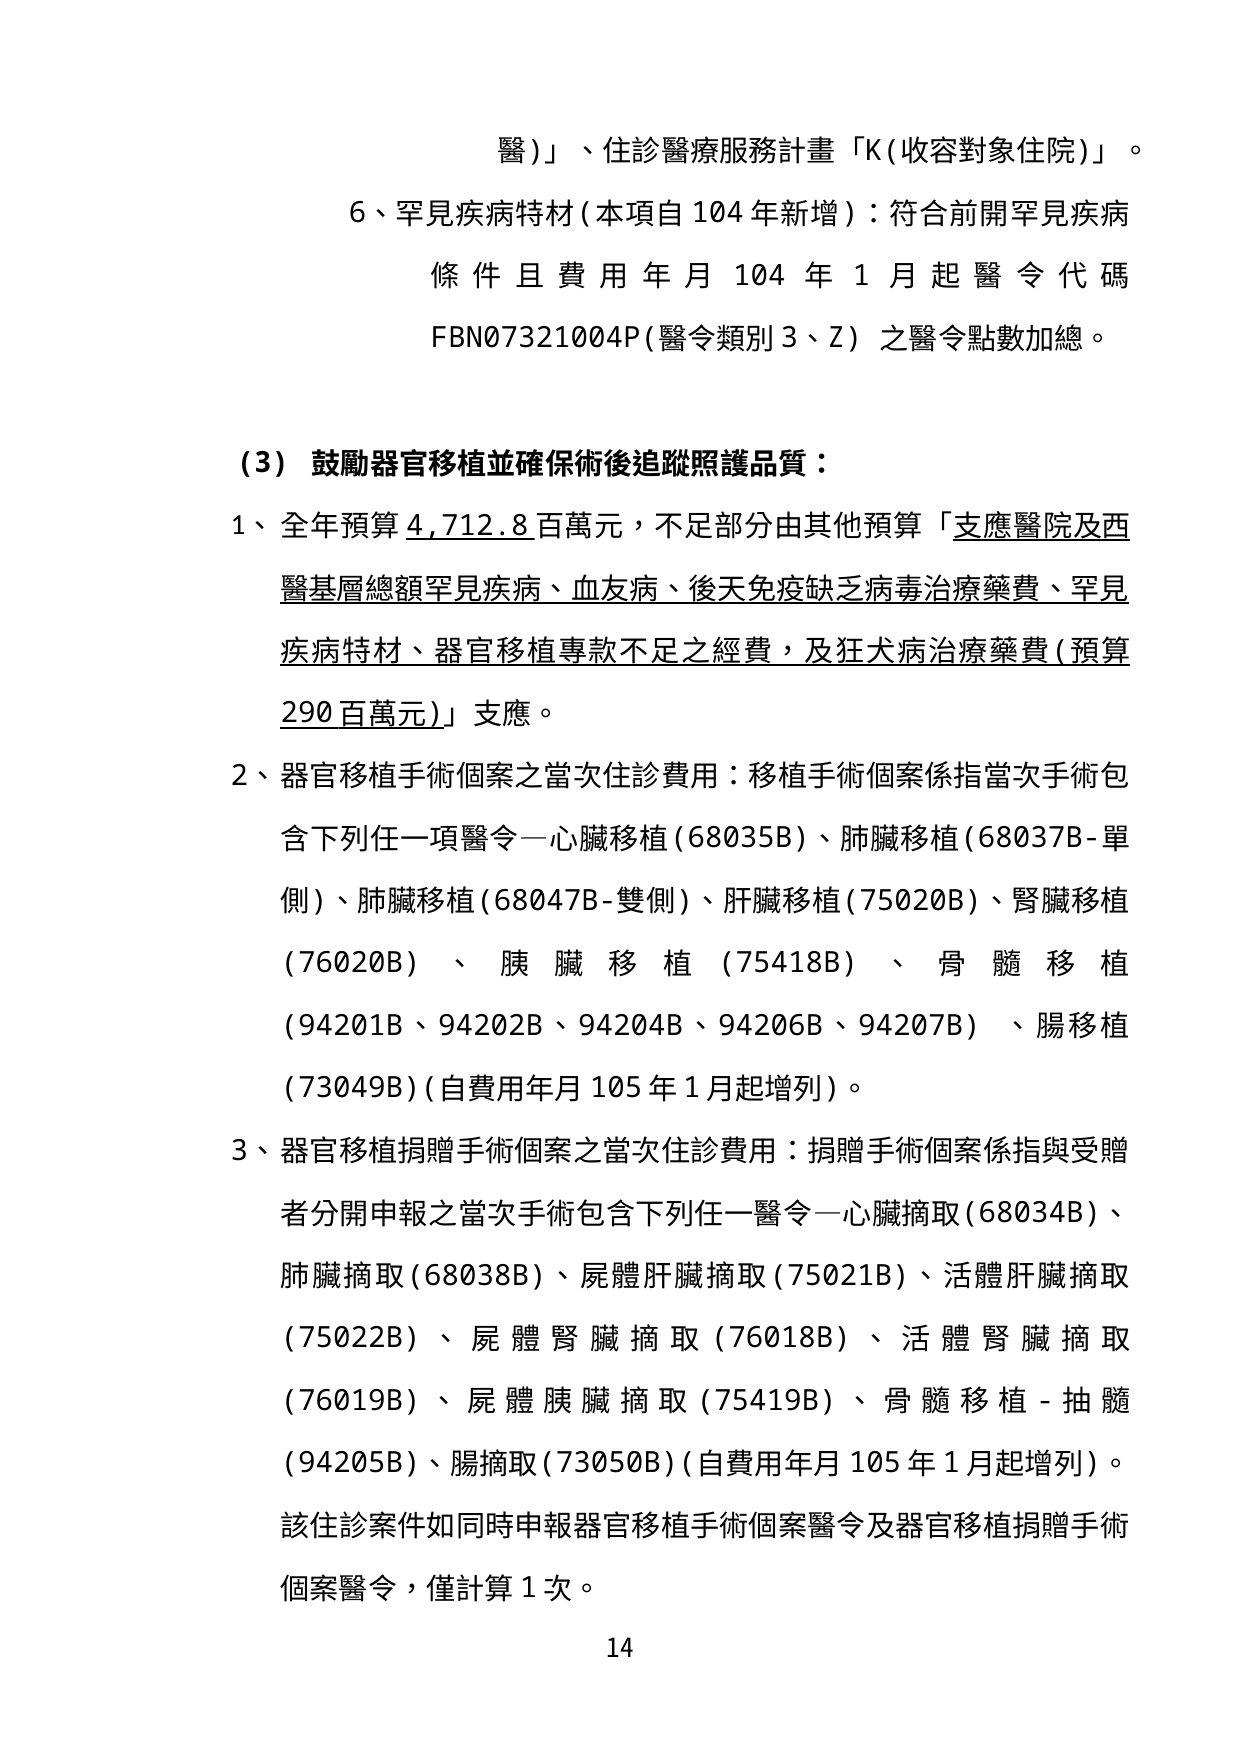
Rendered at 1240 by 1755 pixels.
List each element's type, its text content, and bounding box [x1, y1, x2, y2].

list 全年預算4,712.8百萬元，不足部分由其他預算「支應醫院及西醫基層總額罕見疾病、血友病、後天免疫缺乏病毒治療藥費、罕見疾病特材、器官移植專款不足之經費，及狂犬病治療藥費(預算290百萬元)」支應。 [230, 482, 1130, 732]
list 矯正機關收容對象列入計算:門診特定治療項目代號(一)~(四)「JA(監內門診)」或「JB(戒護就醫)」、住診醫療服務計畫「K(收容對象住院)」。 [416, 107, 1130, 170]
list 罕見疾病特材(本項自104年新增)：符合前開罕見疾病條件且費用年月104年1月起醫令代碼FBN07321004P(醫令類別3、Z) 之醫令點數加總。 [348, 170, 1130, 357]
list 器官移植捐贈手術個案之當次住診費用：捐贈手術個案係指與受贈者分開申報之當次手術包含下列任一醫令—心臟摘取(68034B)、肺臟摘取(68038B)、屍體肝臟摘取(75021B)、活體肝臟摘取(75022B)、屍體腎臟摘取(76018B)、活體腎臟摘取(76019B)、屍體胰臟摘取(75419B)、骨髓移植-抽髓(94205B)、腸摘取(73050B)(自費用年月105年1月起增列)。該住診案件如同時申報器官移植手術個案醫令及器官移植捐贈手術個案醫令，僅計算1次。 [230, 1107, 1130, 1607]
list 器官移植手術個案之當次住診費用：移植手術個案係指當次手術包含下列任一項醫令—心臟移植(68035B)、肺臟移植(68037B-單側)、肺臟移植(68047B-雙側)、肝臟移植(75020B)、腎臟移植(76020B)、胰臟移植(75418B)、骨髓移植(94201B、94202B、94204B、94206B、94207B) 、腸移植(73049B)(自費用年月105年1月起增列)。 [230, 732, 1130, 1107]
list 鼓勵器官移植並確保術後追蹤照護品質： [236, 420, 1130, 482]
